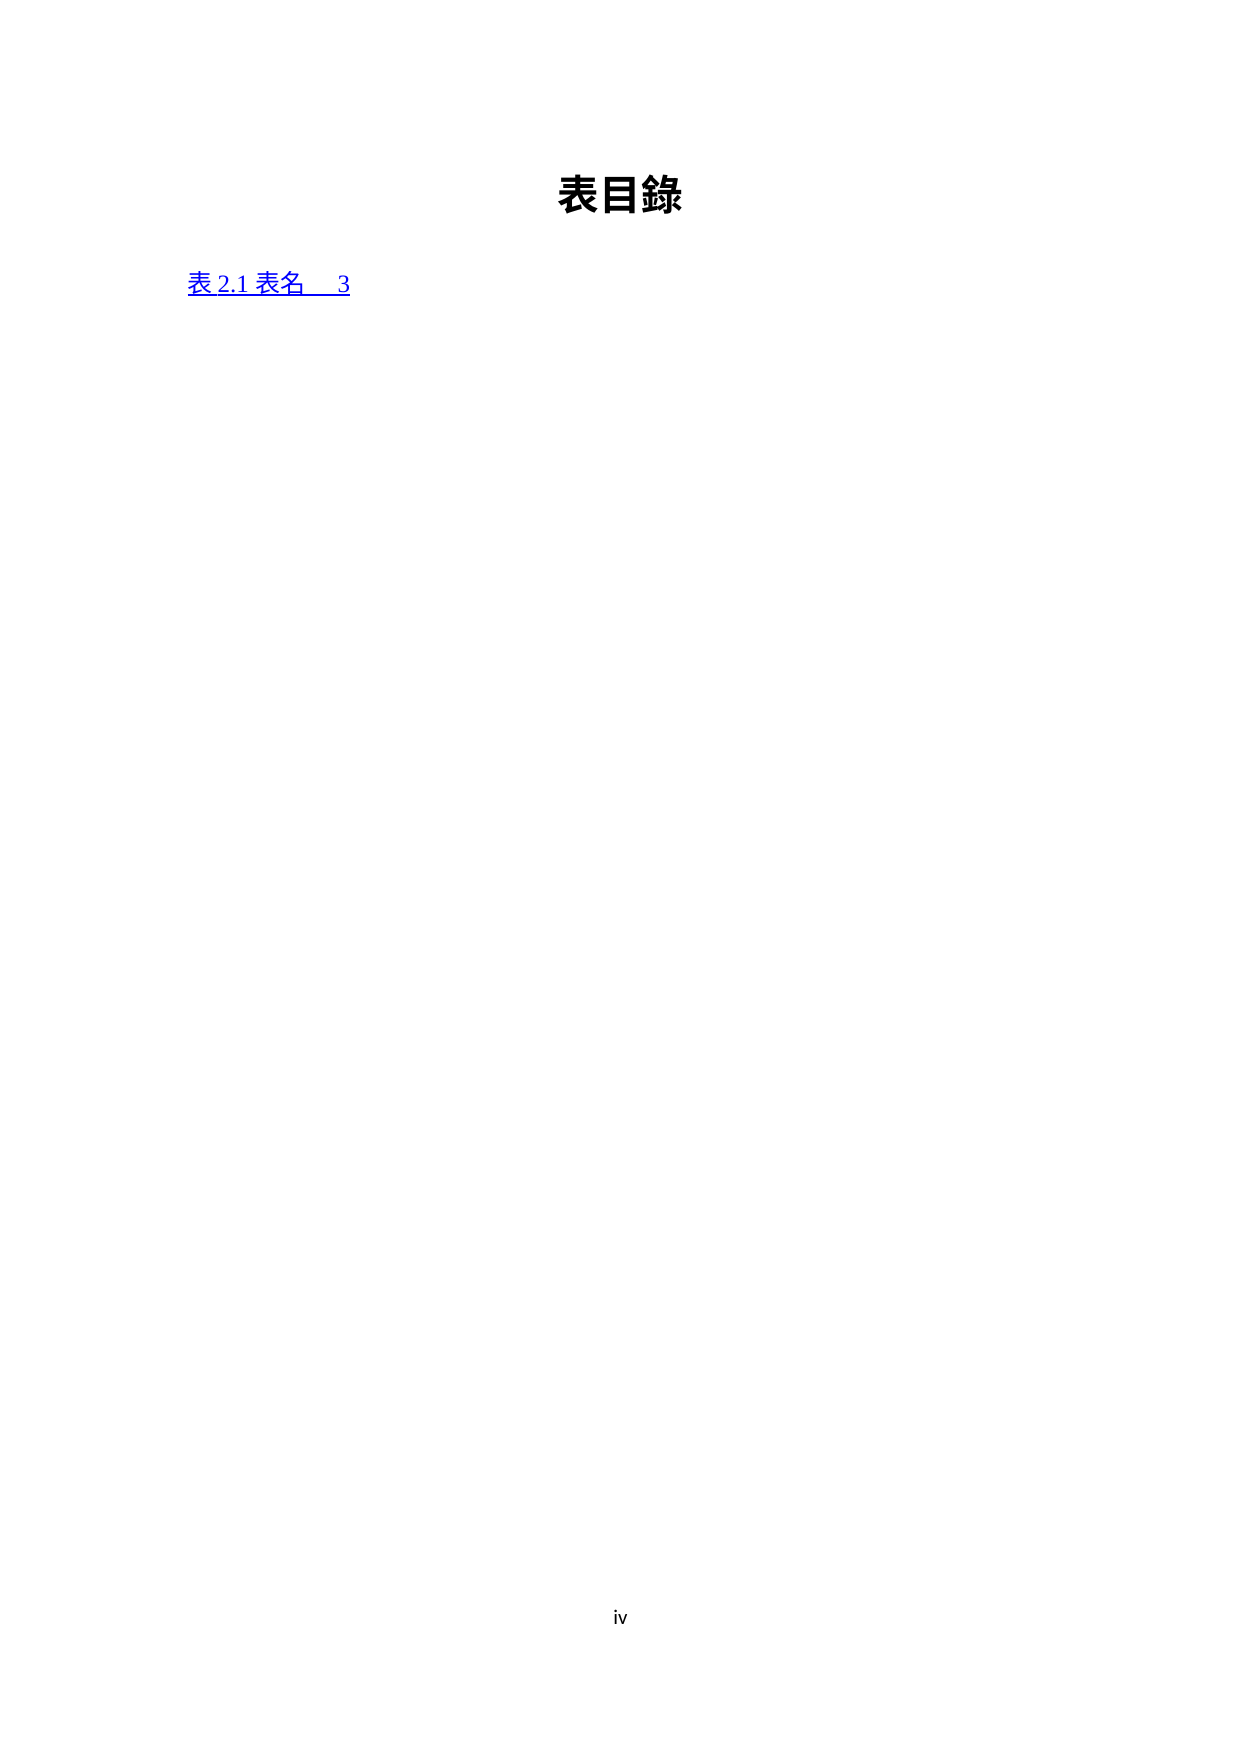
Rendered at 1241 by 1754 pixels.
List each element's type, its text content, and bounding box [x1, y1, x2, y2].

subtitle 表目錄 [187, 162, 1053, 223]
text 表2.1 表名 3 [187, 265, 1053, 299]
